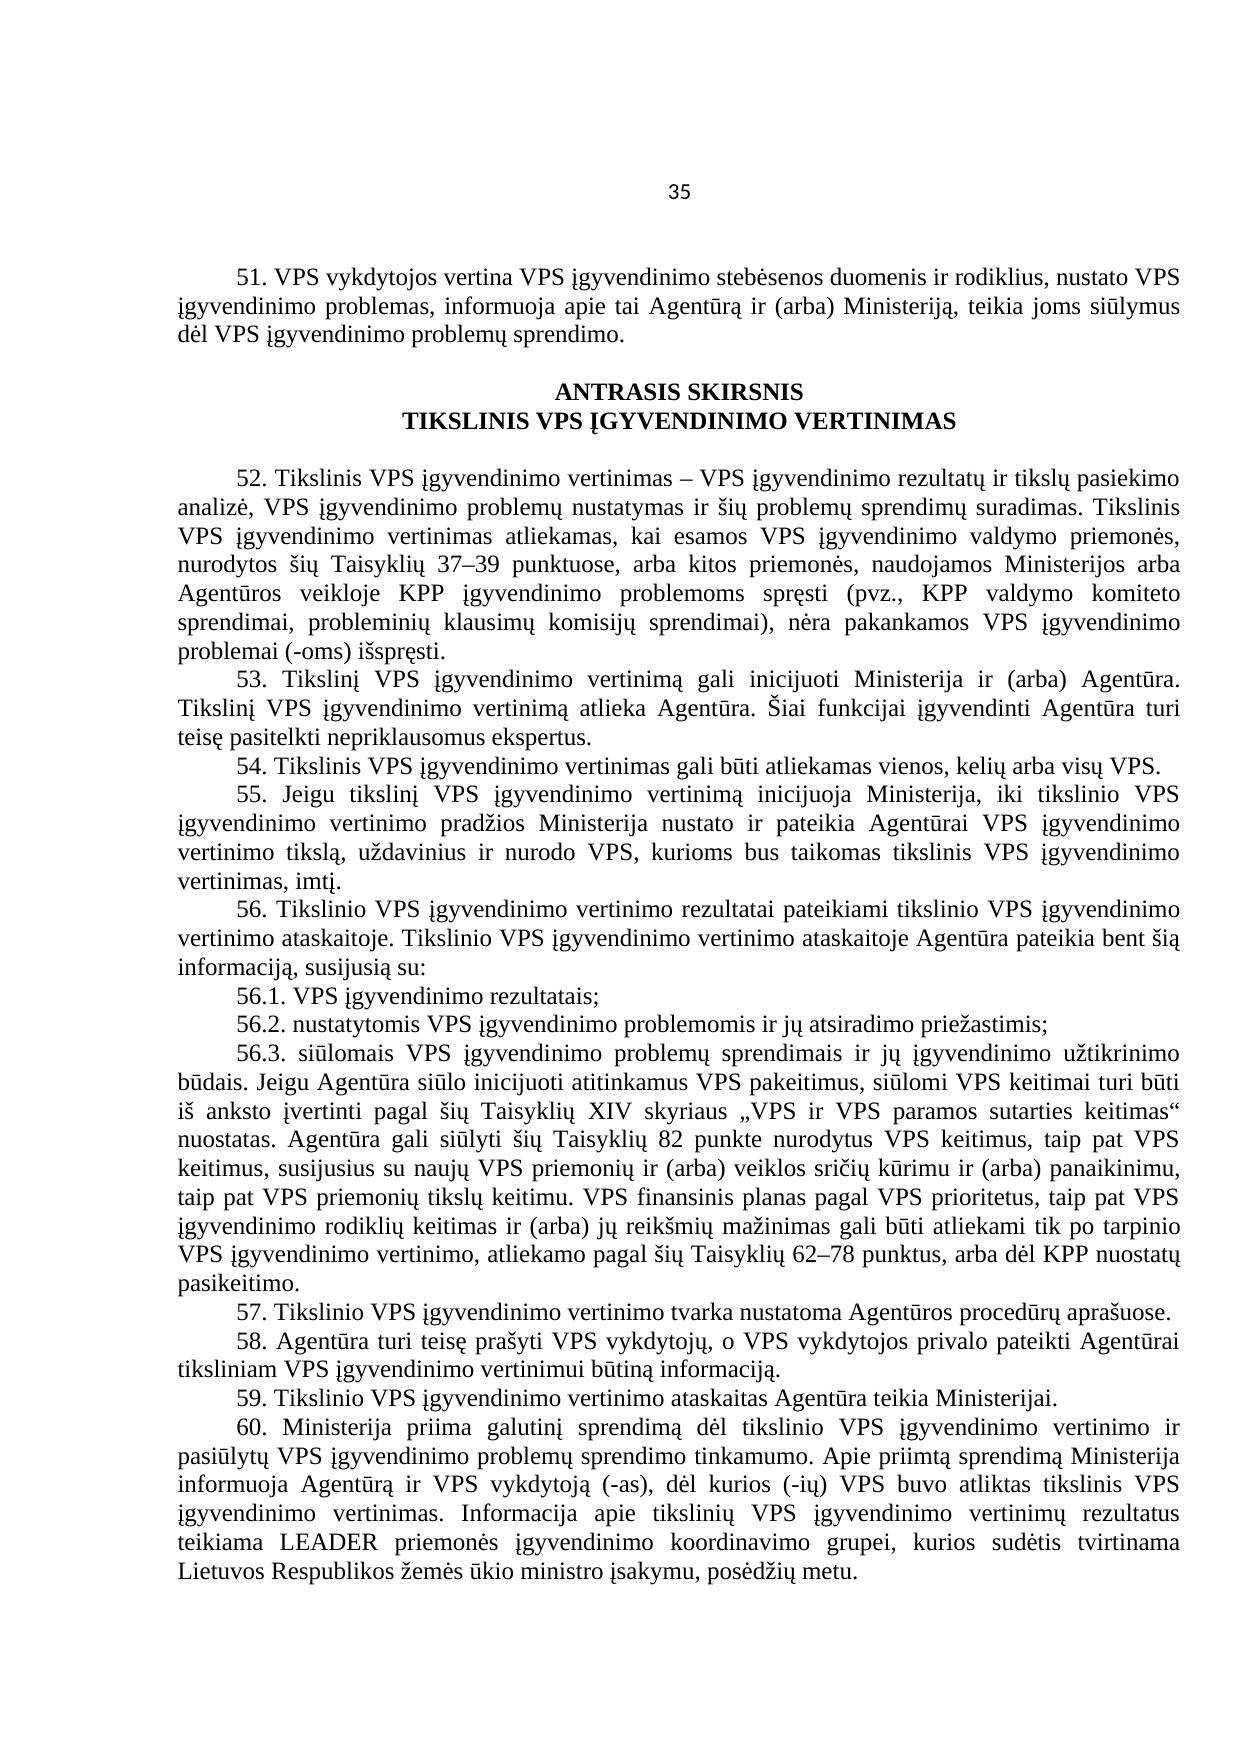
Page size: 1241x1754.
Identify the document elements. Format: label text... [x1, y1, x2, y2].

text 58. Agentūra turi teisę prašyti VPS vykdytojų, o VPS vykdytojos privalo pateikti Agentūrai tiksliniam VPS įgyvendinimo vertinimui būtiną informaciją. [177, 1326, 1181, 1383]
text 56.3. siūlomais VPS įgyvendinimo problemų sprendimais ir jų įgyvendinimo užtikrinimo būdais. Jeigu Agentūra siūlo inicijuoti atitinkamus VPS pakeitimus, siūlomi VPS keitimai turi būti iš anksto įvertinti pagal šių Taisyklių XIV skyriaus „VPS ir VPS paramos sutarties keitimas“ nuostatas. Agentūra gali siūlyti šių Taisyklių 82 punkte nurodytus VPS keitimus, taip pat VPS keitimus, susijusius su naujų VPS priemonių ir (arba) veiklos sričių kūrimu ir (arba) panaikinimu, taip pat VPS priemonių tikslų keitimu. VPS finansinis planas pagal VPS prioritetus, taip pat VPS įgyvendinimo rodiklių keitimas ir (arba) jų reikšmių mažinimas gali būti atliekami tik po tarpinio VPS įgyvendinimo vertinimo, atliekamo pagal šių Taisyklių 62–78 punktus, arba dėl KPP nuostatų pasikeitimo. [177, 1038, 1181, 1297]
text ANTRASIS SKIRSNIS [177, 377, 1181, 406]
text 53. Tikslinį VPS įgyvendinimo vertinimą gali inicijuoti Ministerija ir (arba) Agentūra. Tikslinį VPS įgyvendinimo vertinimą atlieka Agentūra. Šiai funkcijai įgyvendinti Agentūra turi teisę pasitelkti nepriklausomus ekspertus. [177, 664, 1181, 751]
text 59. Tikslinio VPS įgyvendinimo vertinimo ataskaitas Agentūra teikia Ministerijai. [177, 1383, 1181, 1412]
text 57. Tikslinio VPS įgyvendinimo vertinimo tvarka nustatoma Agentūros procedūrų aprašuose. [177, 1297, 1181, 1326]
text 60. Ministerija priima galutinį sprendimą dėl tikslinio VPS įgyvendinimo vertinimo ir pasiūlytų VPS įgyvendinimo problemų sprendimo tinkamumo. Apie priimtą sprendimą Ministerija informuoja Agentūrą ir VPS vykdytoją (-as), dėl kurios (-ių) VPS buvo atliktas tikslinis VPS įgyvendinimo vertinimas. Informacija apie tikslinių VPS įgyvendinimo vertinimų rezultatus teikiama LEADER priemonės įgyvendinimo koordinavimo grupei, kurios sudėtis tvirtinama Lietuvos Respublikos žemės ūkio ministro įsakymu, posėdžių metu. [177, 1412, 1181, 1584]
text 56.2. nustatytomis VPS įgyvendinimo problemomis ir jų atsiradimo priežastimis; [177, 1009, 1181, 1038]
text TIKSLINIS VPS ĮGYVENDINIMO VERTINIMAS [177, 406, 1181, 434]
text 52. Tikslinis VPS įgyvendinimo vertinimas – VPS įgyvendinimo rezultatų ir tikslų pasiekimo analizė, VPS įgyvendinimo problemų nustatymas ir šių problemų sprendimų suradimas. Tikslinis VPS įgyvendinimo vertinimas atliekamas, kai esamos VPS įgyvendinimo valdymo priemonės, nurodytos šių Taisyklių 37–39 punktuose, arba kitos priemonės, naudojamos Ministerijos arba Agentūros veikloje KPP įgyvendinimo problemoms spręsti (pvz., KPP valdymo komiteto sprendimai, probleminių klausimų komisijų sprendimai), nėra pakankamos VPS įgyvendinimo problemai (-oms) išspręsti. [177, 463, 1181, 664]
text 55. Jeigu tikslinį VPS įgyvendinimo vertinimą inicijuoja Ministerija, iki tikslinio VPS įgyvendinimo vertinimo pradžios Ministerija nustato ir pateikia Agentūrai VPS įgyvendinimo vertinimo tikslą, uždavinius ir nurodo VPS, kurioms bus taikomas tikslinis VPS įgyvendinimo vertinimas, imtį. [177, 779, 1181, 894]
text 54. Tikslinis VPS įgyvendinimo vertinimas gali būti atliekamas vienos, kelių arba visų VPS. [177, 751, 1181, 779]
text 56.1. VPS įgyvendinimo rezultatais; [177, 981, 1181, 1009]
text 51. VPS vykdytojos vertina VPS įgyvendinimo stebėsenos duomenis ir rodiklius, nustato VPS įgyvendinimo problemas, informuoja apie tai Agentūrą ir (arba) Ministeriją, teikia joms siūlymus dėl VPS įgyvendinimo problemų sprendimo. [177, 262, 1181, 348]
text 56. Tikslinio VPS įgyvendinimo vertinimo rezultatai pateikiami tikslinio VPS įgyvendinimo vertinimo ataskaitoje. Tikslinio VPS įgyvendinimo vertinimo ataskaitoje Agentūra pateikia bent šią informaciją, susijusią su: [177, 894, 1181, 981]
